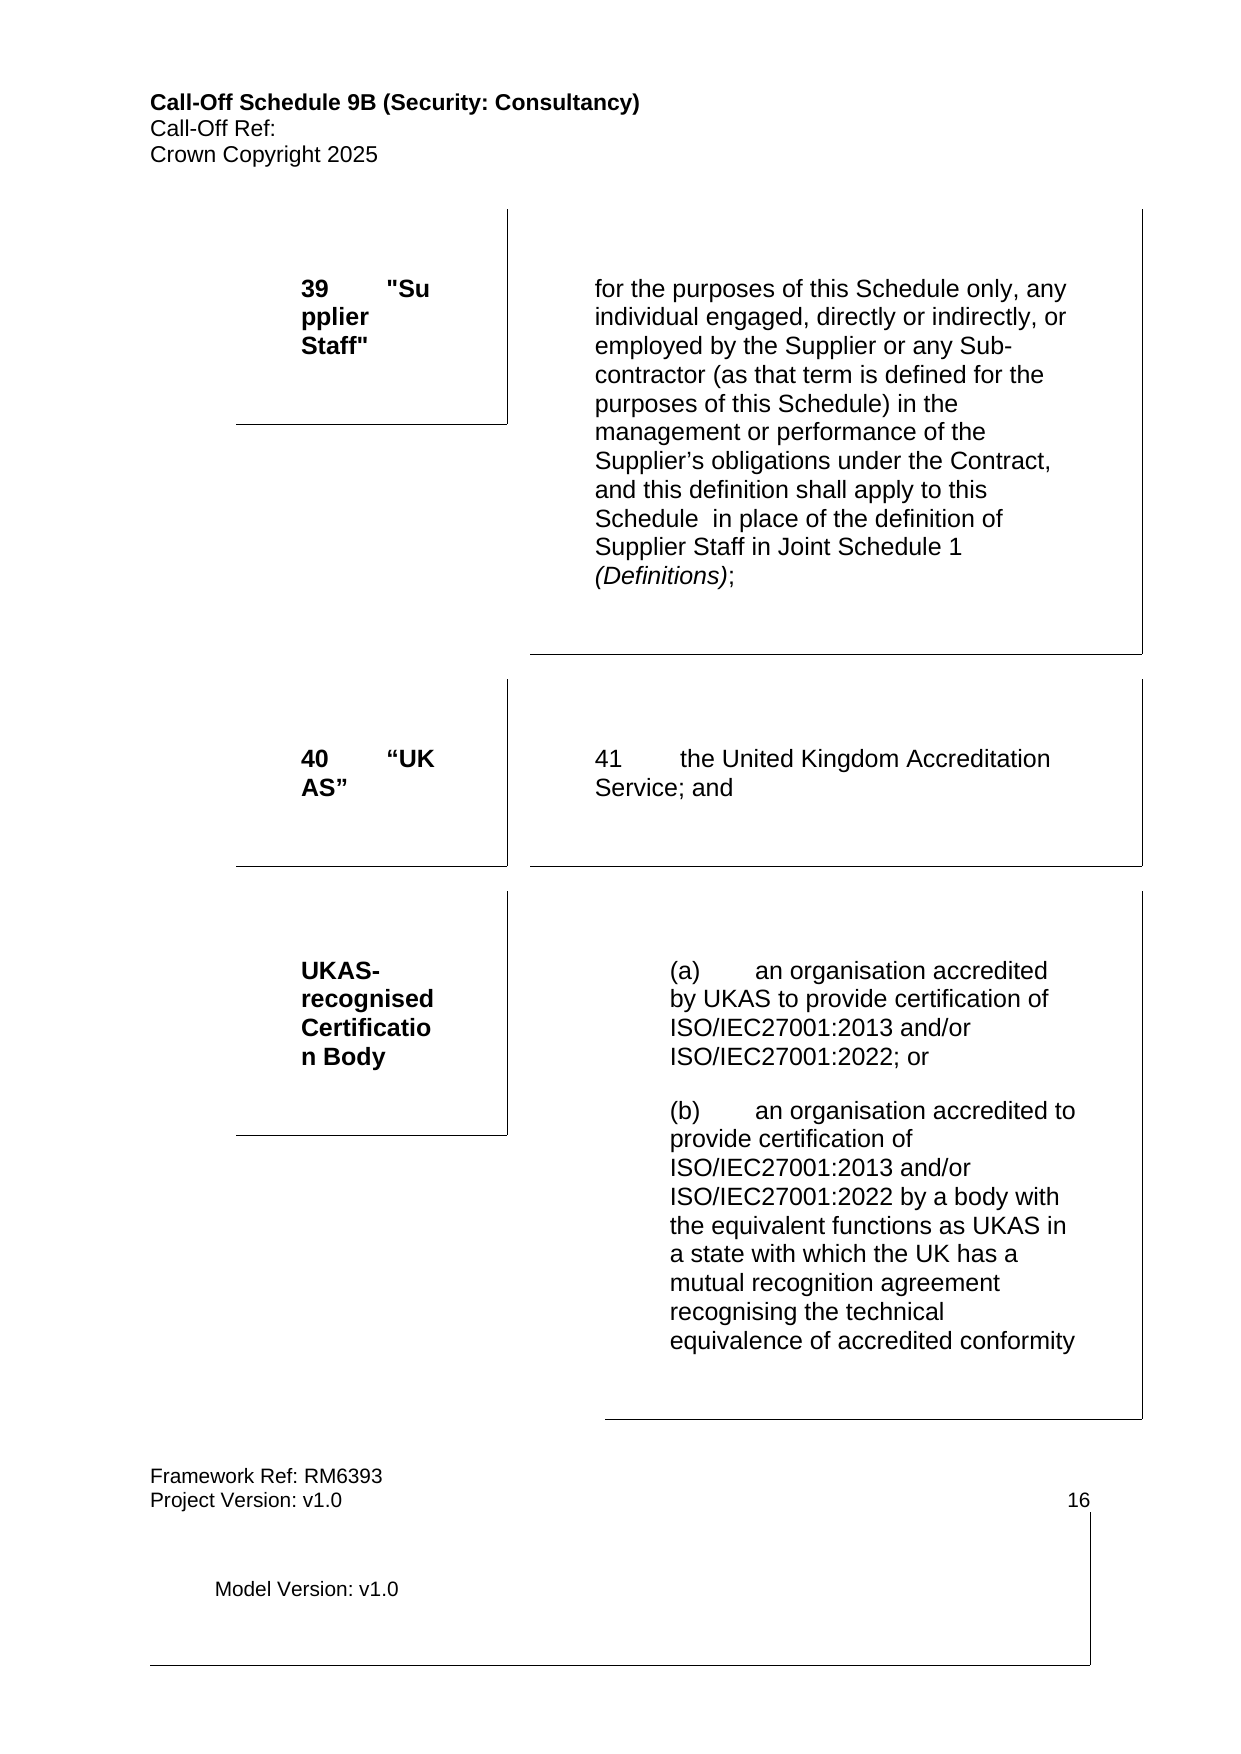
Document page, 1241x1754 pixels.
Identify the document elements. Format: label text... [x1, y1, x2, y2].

table_cell “UKAS” [225, 667, 519, 878]
table_cell the United Kingdom Accreditation Service; and [519, 667, 1153, 878]
table_cell "Supplier Staff" [225, 196, 519, 667]
table_cell for the purposes of this Schedule only, any individual engaged, directly or indirectly, or employed by the Supplier or any Sub-contractor (as that term is defined for the purposes of this Schedule) in the management or performance of the Supplier’s obligations under the Contract, and this definition shall apply to this Schedule in place of the definition of Supplier Staff in Joint Schedule 1 (Definitions); [519, 196, 1153, 667]
table_cell UKAS-recognised Certification Body [225, 879, 519, 1419]
table_cell an organisation accredited by UKAS to provide certification of ISO/IEC27001:2013 and/or ISO/IEC27001:2022; or an organisation accredited to provide certification of ISO/IEC27001:2013 and/or ISO/IEC27001:2022 by a body with the equivalent functions as UKAS in a state with which the UK has a mutual recognition agreement recognising the technical equivalence of accredited conformity [519, 879, 1153, 1419]
